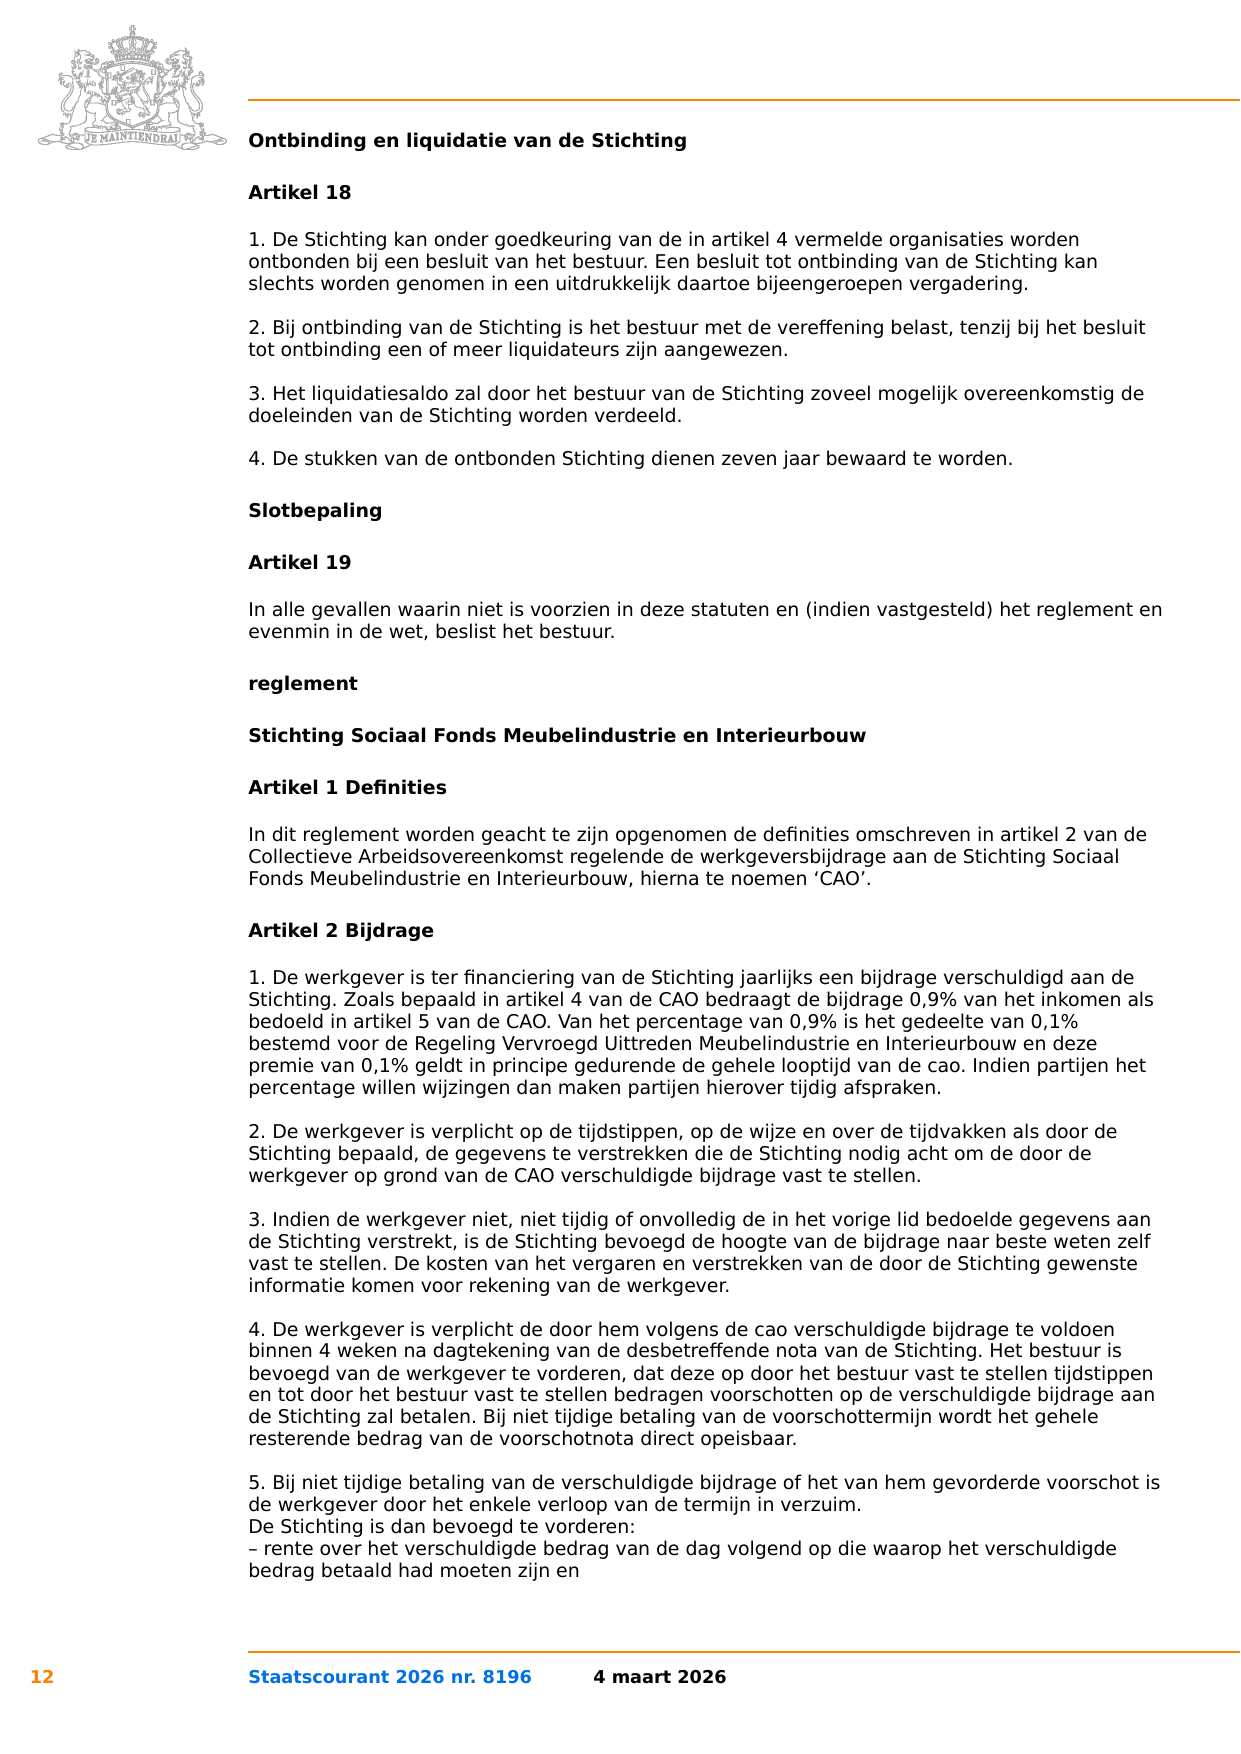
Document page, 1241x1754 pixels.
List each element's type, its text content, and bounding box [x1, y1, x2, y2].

text In alle gevallen waarin niet is voorzien in deze statuten en (indien vastgesteld) het reglement en evenmin in de wet, beslist het bestuur. [248, 599, 1163, 643]
subtitle Artikel 18 [248, 182, 1163, 204]
subtitle Artikel 2 Bijdrage [248, 920, 1163, 942]
text 3. Het liquidatiesaldo zal door het bestuur van de Stichting zoveel mogelijk overeenkomstig de doeleinden van de Stichting worden verdeeld. [248, 382, 1163, 426]
subtitle Artikel 1 Definities [248, 777, 1163, 799]
text 4. De stukken van de ontbonden Stichting dienen zeven jaar bewaard te worden. [248, 448, 1163, 470]
subtitle Stichting Sociaal Fonds Meubelindustrie en Interieurbouw [248, 725, 1163, 747]
text 2. Bij ontbinding van de Stichting is het bestuur met de vereffening belast, tenzij bij het besluit tot ontbinding een of meer liquidateurs zijn aangewezen. [248, 317, 1163, 361]
text 1. De Stichting kan onder goedkeuring van de in artikel 4 vermelde organisaties worden ontbonden bij een besluit van het bestuur. Een besluit tot ontbinding van de Stichting kan slechts worden genomen in een uitdrukkelijk daartoe bijeengeroepen vergadering. [248, 229, 1163, 295]
subtitle Artikel 19 [248, 552, 1163, 574]
text 1. De werkgever is ter financiering van de Stichting jaarlijks een bijdrage verschuldigd aan de Stichting. Zoals bepaald in artikel 4 van de CAO bedraagt de bijdrage 0,9% van het inkomen als bedoeld in artikel 5 van de CAO. Van het percentage van 0,9% is het gedeelte van 0,1% bestemd voor de Regeling Vervroegd Uittreden Meubelindustrie en Interieurbouw en deze premie van 0,1% geldt in principe gedurende de gehele looptijd van de cao. Indien partijen het percentage willen wijzingen dan maken partijen hierover tijdig afspraken. [248, 967, 1163, 1099]
subtitle Ontbinding en liquidatie van de Stichting [248, 130, 1163, 152]
text 5. Bij niet tijdige betaling van de verschuldigde bijdrage of het van hem gevorderde voorschot is de werkgever door het enkele verloop van de termijn in verzuim. [248, 1472, 1163, 1516]
text De Stichting is dan bevoegd te vorderen: [248, 1516, 1163, 1538]
subtitle Slotbepaling [248, 500, 1163, 522]
text – rente over het verschuldigde bedrag van de dag volgend op die waarop het verschuldigde bedrag betaald had moeten zijn en [248, 1538, 1163, 1582]
subtitle reglement [248, 673, 1163, 695]
text 2. De werkgever is verplicht op de tijdstippen, op de wijze en over de tijdvakken als door de Stichting bepaald, de gegevens te verstrekken die de Stichting nodig acht om de door de werkgever op grond van de CAO verschuldigde bijdrage vast te stellen. [248, 1121, 1163, 1187]
text In dit reglement worden geacht te zijn opgenomen de definities omschreven in artikel 2 van de Collectieve Arbeidsovereenkomst regelende de werkgeversbijdrage aan de Stichting Sociaal Fonds Meubelindustrie en Interieurbouw, hierna te noemen ‘CAO’. [248, 824, 1163, 890]
text 3. Indien de werkgever niet, niet tijdig of onvolledig de in het vorige lid bedoelde gegevens aan de Stichting verstrekt, is de Stichting bevoegd de hoogte van de bijdrage naar beste weten zelf vast te stellen. De kosten van het vergaren en verstrekken van de door de Stichting gewenste informatie komen voor rekening van de werkgever. [248, 1209, 1163, 1297]
picture [38, 25, 227, 150]
text 4. De werkgever is verplicht de door hem volgens de cao verschuldigde bijdrage te voldoen binnen 4 weken na dagtekening van de desbetreffende nota van de Stichting. Het bestuur is bevoegd van de werkgever te vorderen, dat deze op door het bestuur vast te stellen tijdstippen en tot door het bestuur vast te stellen bedragen voorschotten op de verschuldigde bijdrage aan de Stichting zal betalen. Bij niet tijdige betaling van de voorschottermijn wordt het gehele resterende bedrag van de voorschotnota direct opeisbaar. [248, 1318, 1163, 1450]
